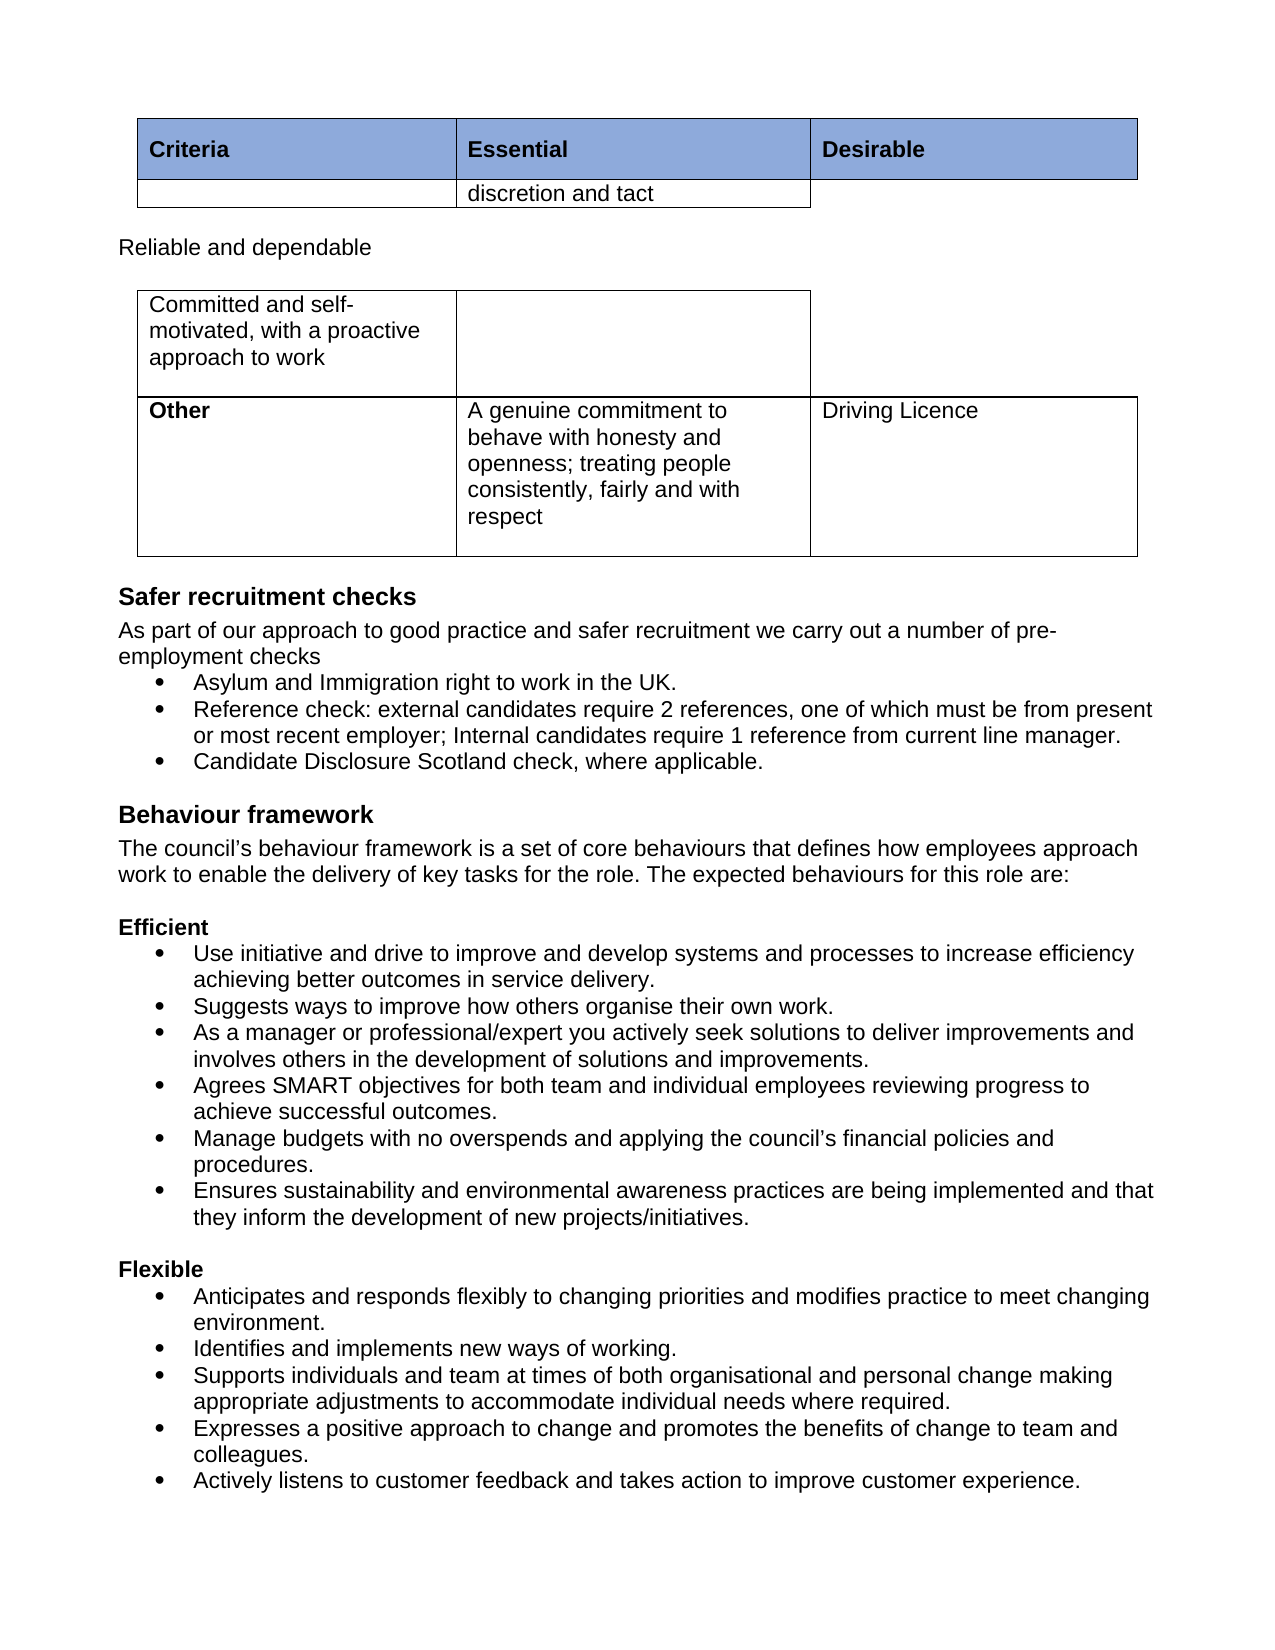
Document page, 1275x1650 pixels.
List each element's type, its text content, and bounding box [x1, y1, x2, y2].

list Suggests ways to improve how others organise their own work. [156, 993, 1157, 1019]
table_cell A genuine commitment to behave with honesty and openness; treating people consistently, fairly and with respect [457, 398, 810, 556]
table_cell discretion and tact [457, 180, 810, 207]
list Manage budgets with no overspends and applying the council’s financial policies and procedures. [156, 1124, 1157, 1177]
list Use initiative and drive to improve and develop systems and processes to increase efficiency achieving better outcomes in service delivery. [156, 940, 1157, 993]
list Anticipates and responds flexibly to changing priorities and modifies practice to meet changing environment. [156, 1283, 1157, 1335]
table_header Committed and self-motivated, with a proactive approach to work [138, 291, 456, 396]
list Expresses a positive approach to change and promotes the benefits of change to team and colleagues. [156, 1414, 1157, 1467]
table_header Criteria [138, 119, 456, 179]
text As part of our approach to good practice and safer recruitment we carry out a number of pre-employment checks [118, 617, 1157, 669]
table_header Desirable [811, 119, 1137, 179]
table_cell [811, 180, 1137, 207]
table_cell Driving Licence [811, 398, 1137, 556]
list Reference check: external candidates require 2 references, one of which must be from present or most recent employer; Internal candidates require 1 reference from current line manager. [156, 696, 1157, 748]
list Actively listens to customer feedback and takes action to improve customer experience. [156, 1467, 1157, 1493]
list Ensures sustainability and environmental awareness practices are being implemented and that they inform the development of new projects/initiatives. [156, 1177, 1157, 1230]
text Reliable and dependable [118, 234, 1157, 260]
table_header [811, 290, 1137, 396]
text Flexible [118, 1256, 1157, 1283]
list As a manager or professional/expert you actively seek solutions to deliver improvements and involves others in the development of solutions and improvements. [156, 1019, 1157, 1072]
subtitle Behaviour framework [118, 800, 1157, 828]
table_header Essential [457, 119, 810, 179]
list Agrees SMART objectives for both team and individual employees reviewing progress to achieve successful outcomes. [156, 1072, 1157, 1124]
text The council’s behaviour framework is a set of core behaviours that defines how employees approach work to enable the delivery of key tasks for the role. The expected behaviours for this role are: [118, 835, 1157, 887]
list Asylum and Immigration right to work in the UK. [156, 669, 1157, 696]
list Candidate Disclosure Scotland check, where applicable. [156, 748, 1157, 775]
text Efficient [118, 914, 1157, 940]
table_cell [138, 180, 456, 207]
table_cell Other [138, 398, 456, 556]
list Supports individuals and team at times of both organisational and personal change making appropriate adjustments to accommodate individual needs where required. [156, 1362, 1157, 1414]
table_header [457, 291, 810, 396]
subtitle Safer recruitment checks [118, 582, 1157, 610]
list Identifies and implements new ways of working. [156, 1335, 1157, 1362]
